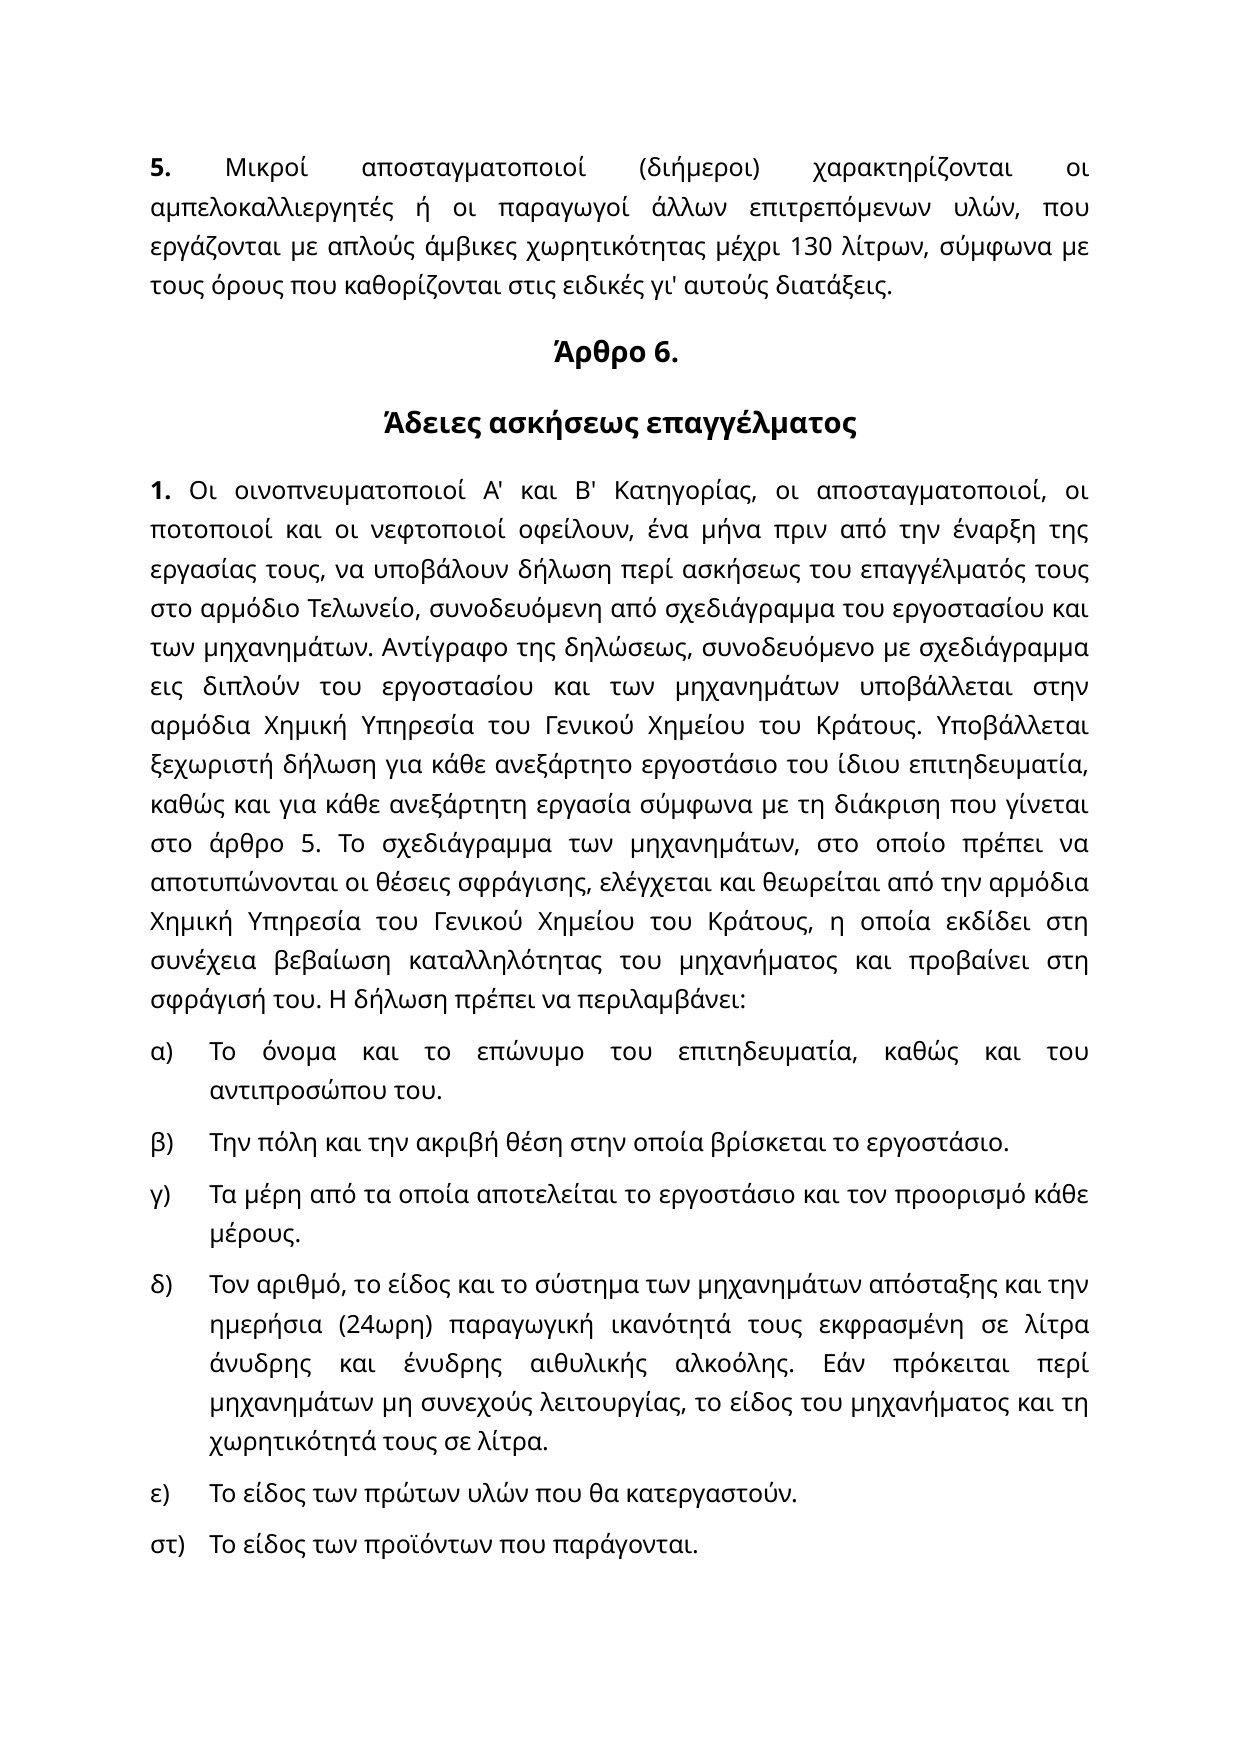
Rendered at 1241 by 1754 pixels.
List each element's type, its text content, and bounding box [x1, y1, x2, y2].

list γ) Τα μέρη από τα οποία αποτελείται το εργοστάσιο και τον προορισμό κάθε μέρους. [150, 1176, 1090, 1249]
list α) Το όνομα και το επώνυμο του επιτηδευματία, καθώς και του αντιπροσώπου του. [150, 1034, 1090, 1107]
subtitle Άδειες ασκήσεως επαγγέλματος [150, 402, 1090, 442]
list ε) Το είδος των πρώτων υλών που θα κατεργαστούν. [150, 1475, 1090, 1509]
text 1. Οι οινοπνευματοποιοί Α' και Β' Κατηγορίας, οι αποσταγματοποιοί, οι ποτοποιοί και οι νεφτοποιοί οφείλουν, ένα μήνα πριν από την έναρξη της εργασίας τους, να υποβάλουν δήλωση περί ασκήσεως του επαγγέλματός τους στο αρμόδιο Τελωνείο, συνοδευόμενη από σχεδιάγραμμα του εργοστασίου και των μηχανημάτων. Αντίγραφο της δηλώσεως, συνοδευόμενο με σχεδιάγραμμα εις διπλούν του εργοστασίου και των μηχανημάτων υποβάλλεται στην αρμόδια Χημική Υπηρεσία του Γενικού Χημείου του Κράτους. Υποβάλλεται ξεχωριστή δήλωση για κάθε ανεξάρτητο εργοστάσιο του ίδιου επιτηδευματία, καθώς και για κάθε ανεξάρτητη εργασία σύμφωνα με τη διάκριση που γίνεται στο άρθρο 5. Το σχεδιάγραμμα των μηχανημάτων, στο οποίο πρέπει να αποτυπώνονται οι θέσεις σφράγισης, ελέγχεται και θεωρείται από την αρμόδια Χημική Υπηρεσία του Γενικού Χημείου του Κράτους, η οποία εκδίδει στη συνέχεια βεβαίωση καταλληλότητας του μηχανήματος και προβαίνει στη σφράγισή του. Η δήλωση πρέπει να περιλαμβάνει: [150, 473, 1090, 1016]
list β) Την πόλη και την ακριβή θέση στην οποία βρίσκεται το εργοστάσιο. [150, 1124, 1090, 1159]
text 5. Μικροί αποσταγματοποιοί (διήμεροι) χαρακτηρίζονται οι αμπελοκαλλιεργητές ή οι παραγωγοί άλλων επιτρεπόμενων υλών, που εργάζονται με απλούς άμβικες χωρητικότητας μέχρι 130 λίτρων, σύμφωνα με τους όρους που καθορίζονται στις ειδικές γι' αυτούς διατάξεις. [150, 150, 1090, 302]
subtitle Άρθρο 6. [150, 332, 1090, 371]
list στ) Το είδος των προϊόντων που παράγονται. [150, 1527, 1090, 1561]
list δ) Τον αριθμό, το είδος και το σύστημα των μηχανημάτων απόσταξης και την ημερήσια (24ωρη) παραγωγική ικανότητά τους εκφρασμένη σε λίτρα άνυδρης και ένυδρης αιθυλικής αλκοόλης. Εάν πρόκειται περί μηχανημάτων μη συνεχούς λειτουργίας, το είδος του μηχανήματος και τη χωρητικότητά τους σε λίτρα. [150, 1267, 1090, 1458]
